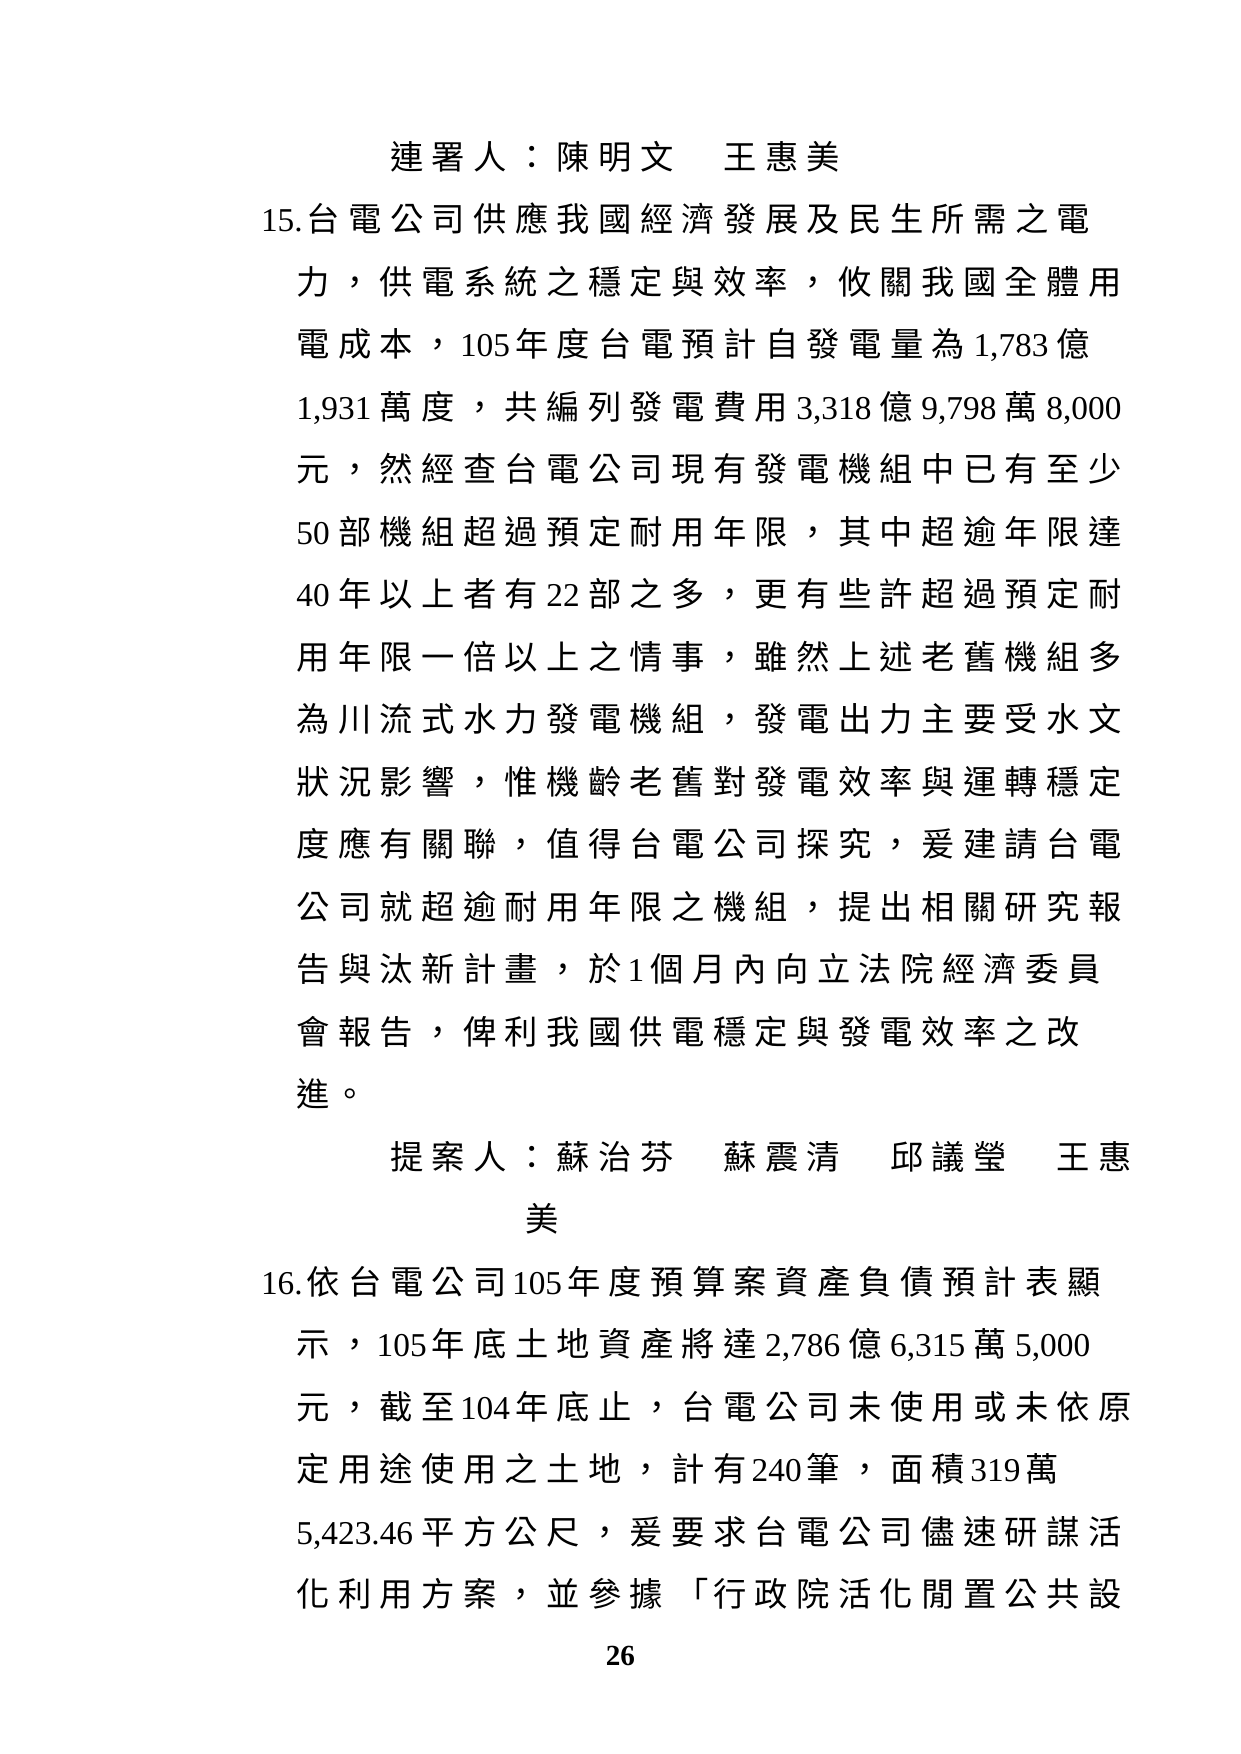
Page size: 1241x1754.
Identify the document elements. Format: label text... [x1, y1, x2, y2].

list 依台電公司105年度預算案資產負債預計表顯示，105年底土地資產將達2,786億6,315萬5,000元，截至104年底止，台電公司未使用或未依原定用途使用之土地，計有240筆，面積319萬5,423.46平方公尺，爰要求台電公司儘速研謀活化利用方案，並參據「行政院活化閒置公共設 [252, 1238, 1136, 1613]
text 連署人：陳明文 王惠美 [381, 113, 1136, 176]
text 提案人：蘇治芬 蘇震清 邱議瑩 王惠美 [381, 1113, 1136, 1238]
list 台電公司供應我國經濟發展及民生所需之電力，供電系統之穩定與效率，攸關我國全體用電成本，105年度台電預計自發電量為1,783億1,931萬度，共編列發電費用3,318億9,798萬8,000元，然經查台電公司現有發電機組中已有至少50部機組超過預定耐用年限，其中超逾年限達40年以上者有22部之多，更有些許超過預定耐用年限一倍以上之情事，雖然上述老舊機組多為川流式水力發電機組，發電出力主要受水文狀況影響，惟機齡老舊對發電效率與運轉穩定度應有關聯，值得台電公司探究，爰建請台電公司就超逾耐用年限之機組，提出相關研究報告與汰新計畫，於1個月內向立法院經濟委員會報告，俾利我國供電穩定與發電效率之改進。 [252, 176, 1136, 1113]
